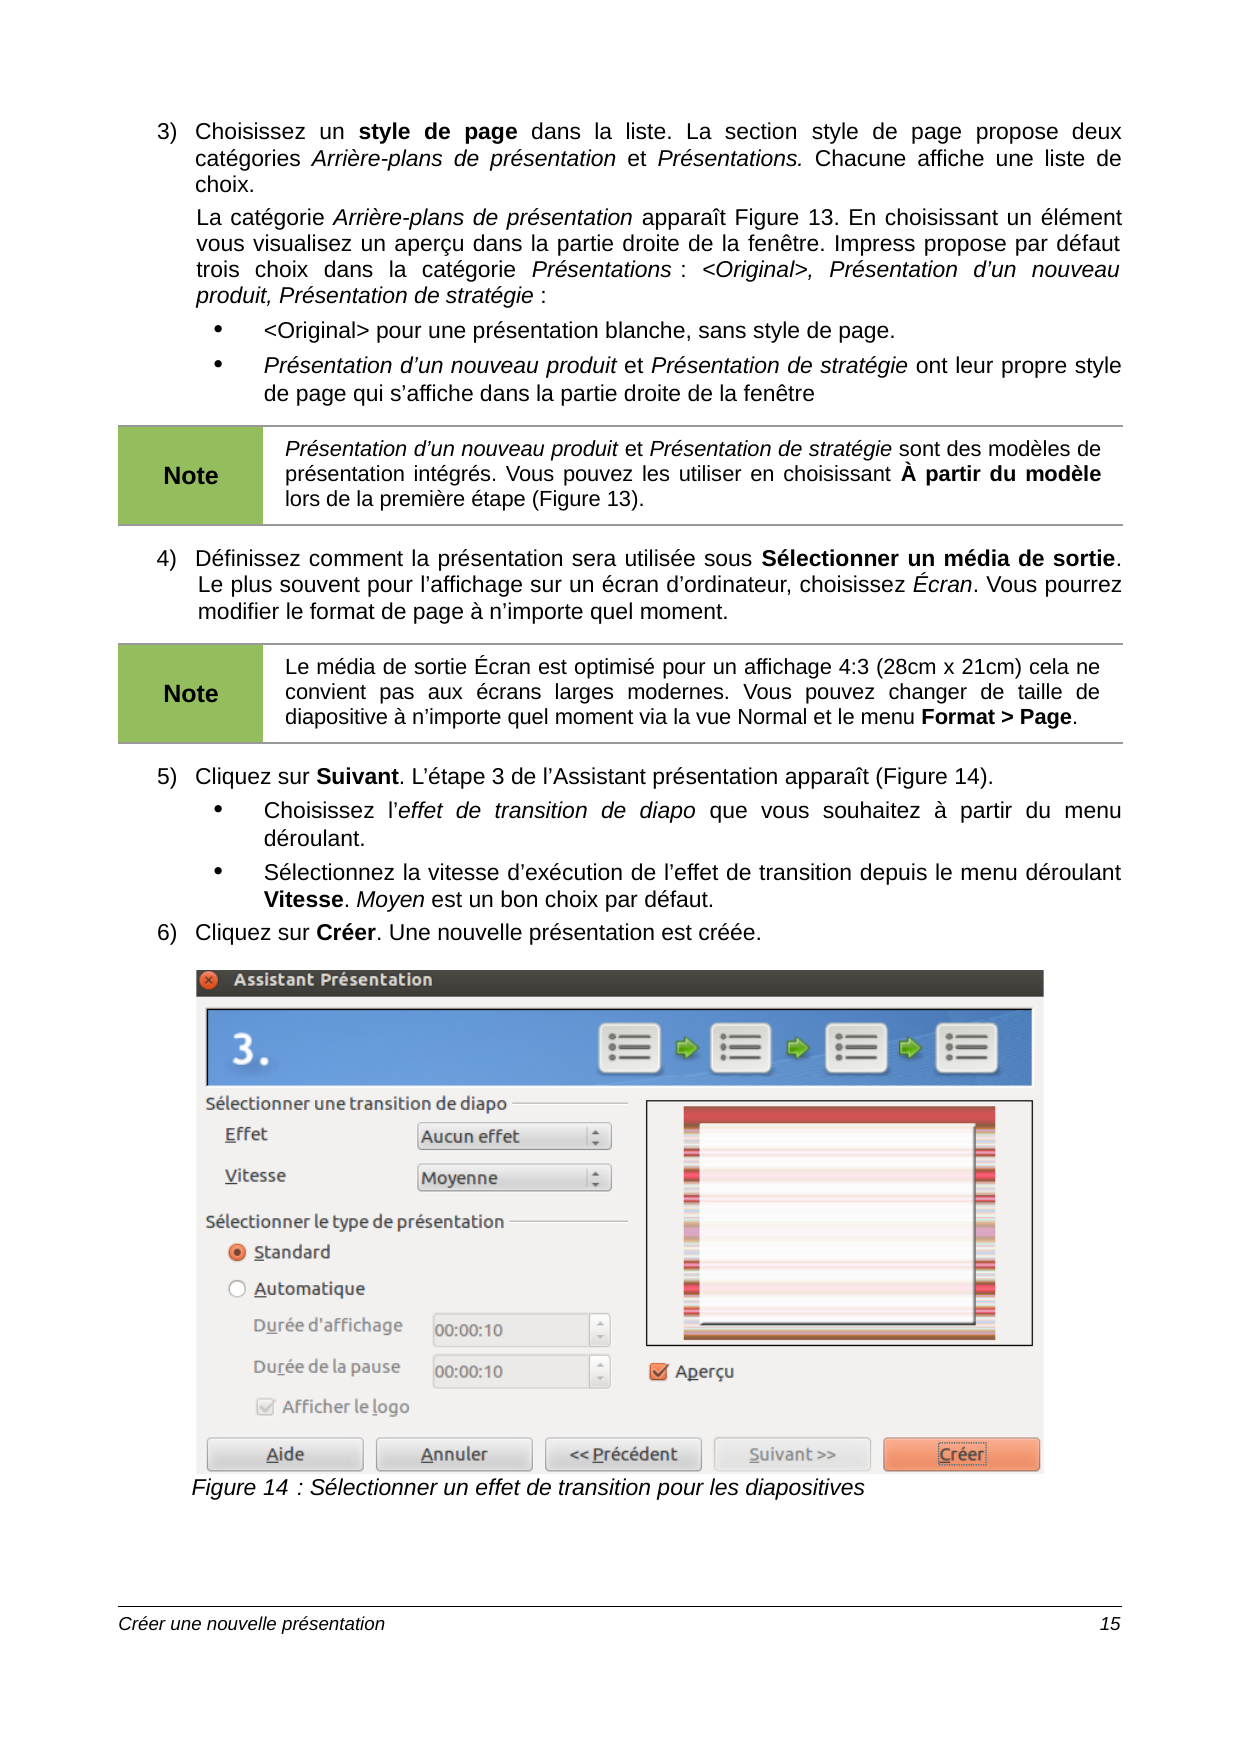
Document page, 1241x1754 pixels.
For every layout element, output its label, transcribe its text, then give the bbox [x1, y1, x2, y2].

table_header Présentation d’un nouveau produit et Présentation de stratégie sont des modèles de présentation intégrés. Vous pouvez les utiliser en choisissant À partir du modèle lors de la première étape (Figure 13). [264, 427, 1123, 524]
picture [196, 970, 1044, 1474]
list Choisissez un style de page dans la liste. La section style de page propose deux catégories Arrière-plans de présentation et Présentations. Chacune affiche une liste de choix. [177, 118, 1122, 197]
list Cliquez sur Suivant. L’étape 3 de l’Assistant présentation apparaît (Figure 14). [177, 763, 1122, 789]
list Sélectionnez la vitesse d’exécution de l’effet de transition depuis le menu déroulant Vitesse. Moyen est un bon choix par défaut. [211, 857, 1122, 913]
table_header Note [118, 427, 263, 524]
list Présentation d’un nouveau produit et Présentation de stratégie ont leur propre style de page qui s’affiche dans la partie droite de la fenêtre [211, 351, 1122, 406]
table_header Note [118, 645, 263, 742]
list Cliquez sur Créer. Une nouvelle présentation est créée. [177, 919, 1122, 945]
list <Original> pour une présentation blanche, sans style de page. [211, 315, 1122, 344]
list Choisissez l’effet de transition de diapo que vous souhaitez à partir du menu déroulant. [211, 795, 1122, 851]
table_header Le média de sortie Écran est optimisé pour un affichage 4:3 (28cm x 21cm) cela ne convient pas aux écrans larges modernes. Vous pouvez changer de taille de diapositive à n’importe quel moment via la vue Normal et le menu Format > Page. [264, 645, 1123, 742]
text Figure 14 : Sélectionner un effet de transition pour les diapositives [191, 970, 1049, 1500]
list Définissez comment la présentation sera utilisée sous Sélectionner un média de sortie. Le plus souvent pour l’affichage sur un écran d’ordinateur, choisissez Écran. Vous pourrez modifier le format de page à n’importe quel moment. [177, 545, 1122, 624]
list La catégorie Arrière-plans de présentation apparaît Figure 13. En choisissant un élément vous visualisez un aperçu dans la partie droite de la fenêtre. Impress propose par défaut trois choix dans la catégorie Présentations : <Original>, Présentation d’un nouveau produit, Présentation de stratégie : [143, 203, 1122, 309]
